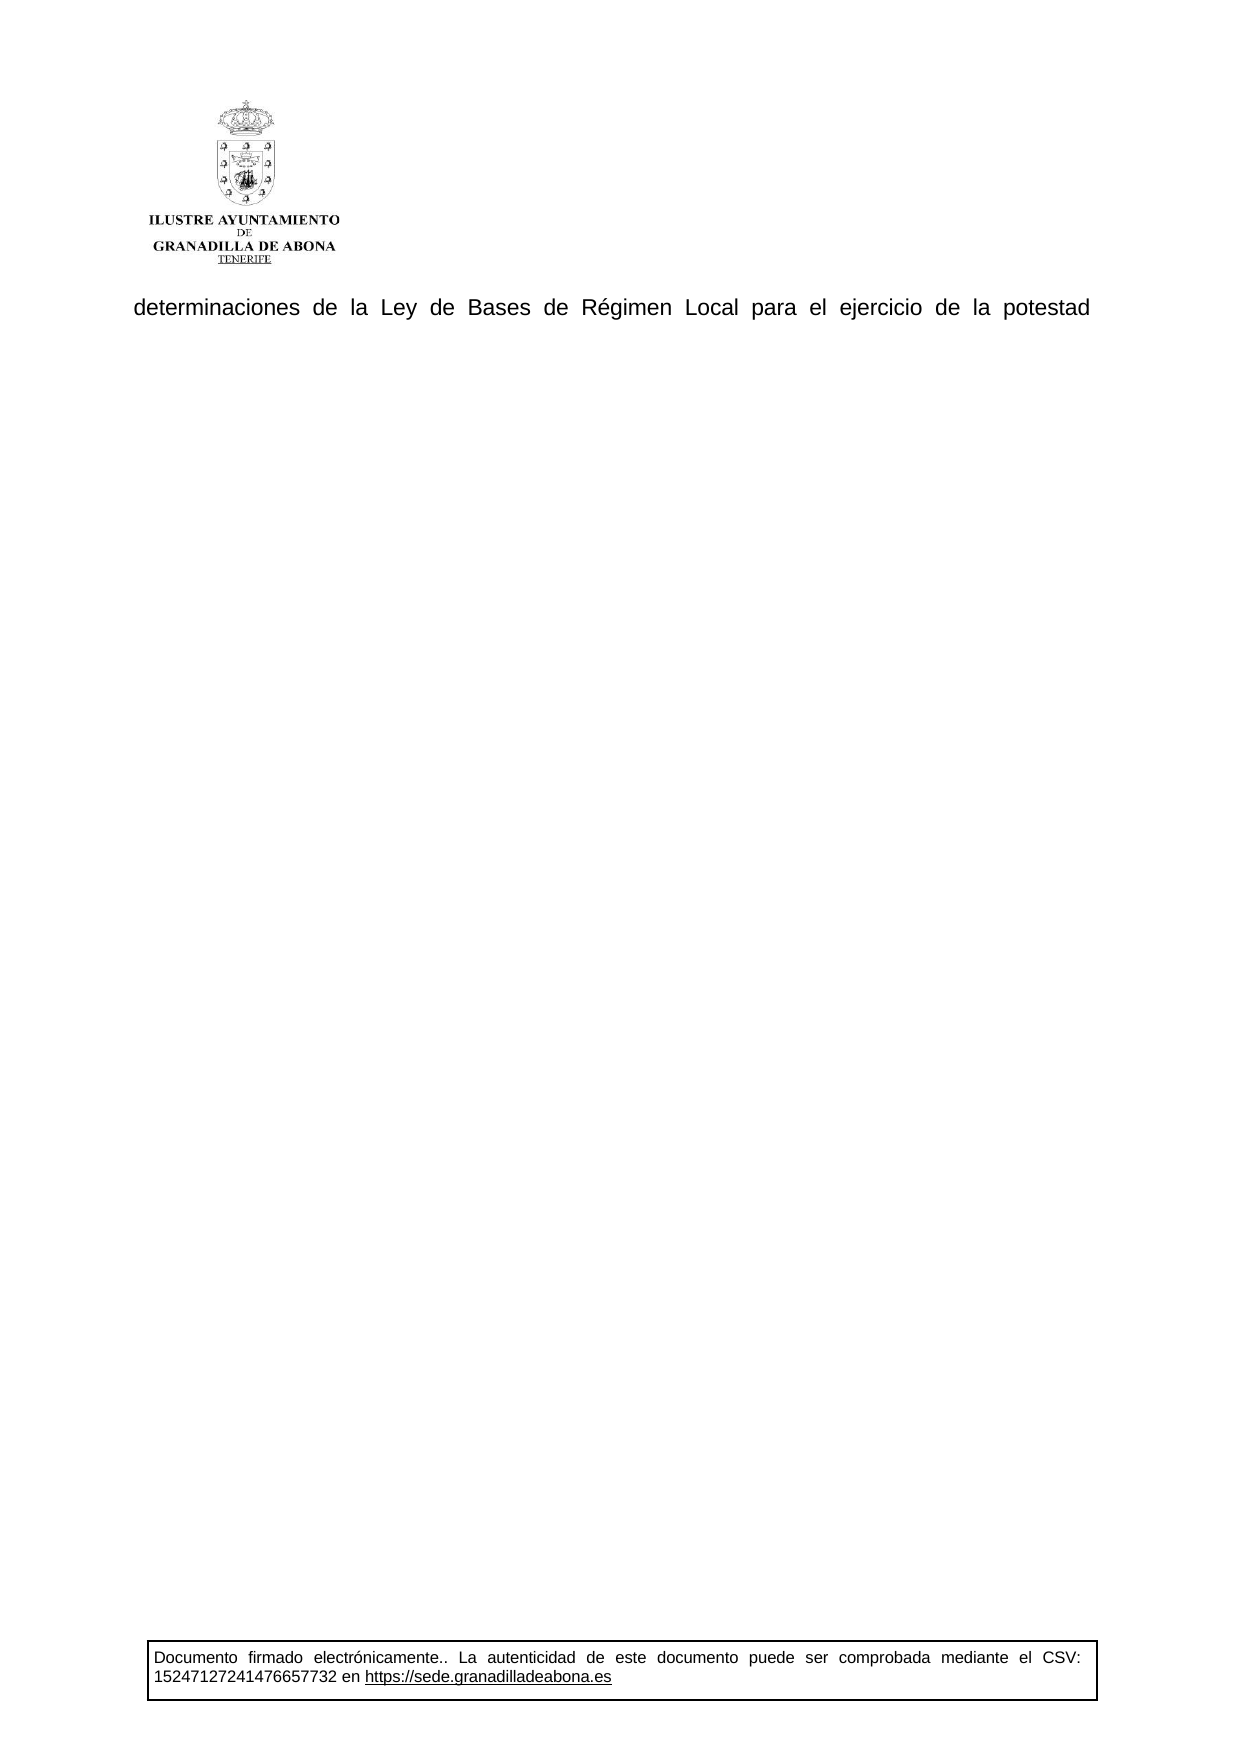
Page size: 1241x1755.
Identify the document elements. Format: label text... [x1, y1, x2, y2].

text determinaciones de la Ley de Bases de Régimen Local para el ejercicio de la potestad [133, 294, 1111, 320]
